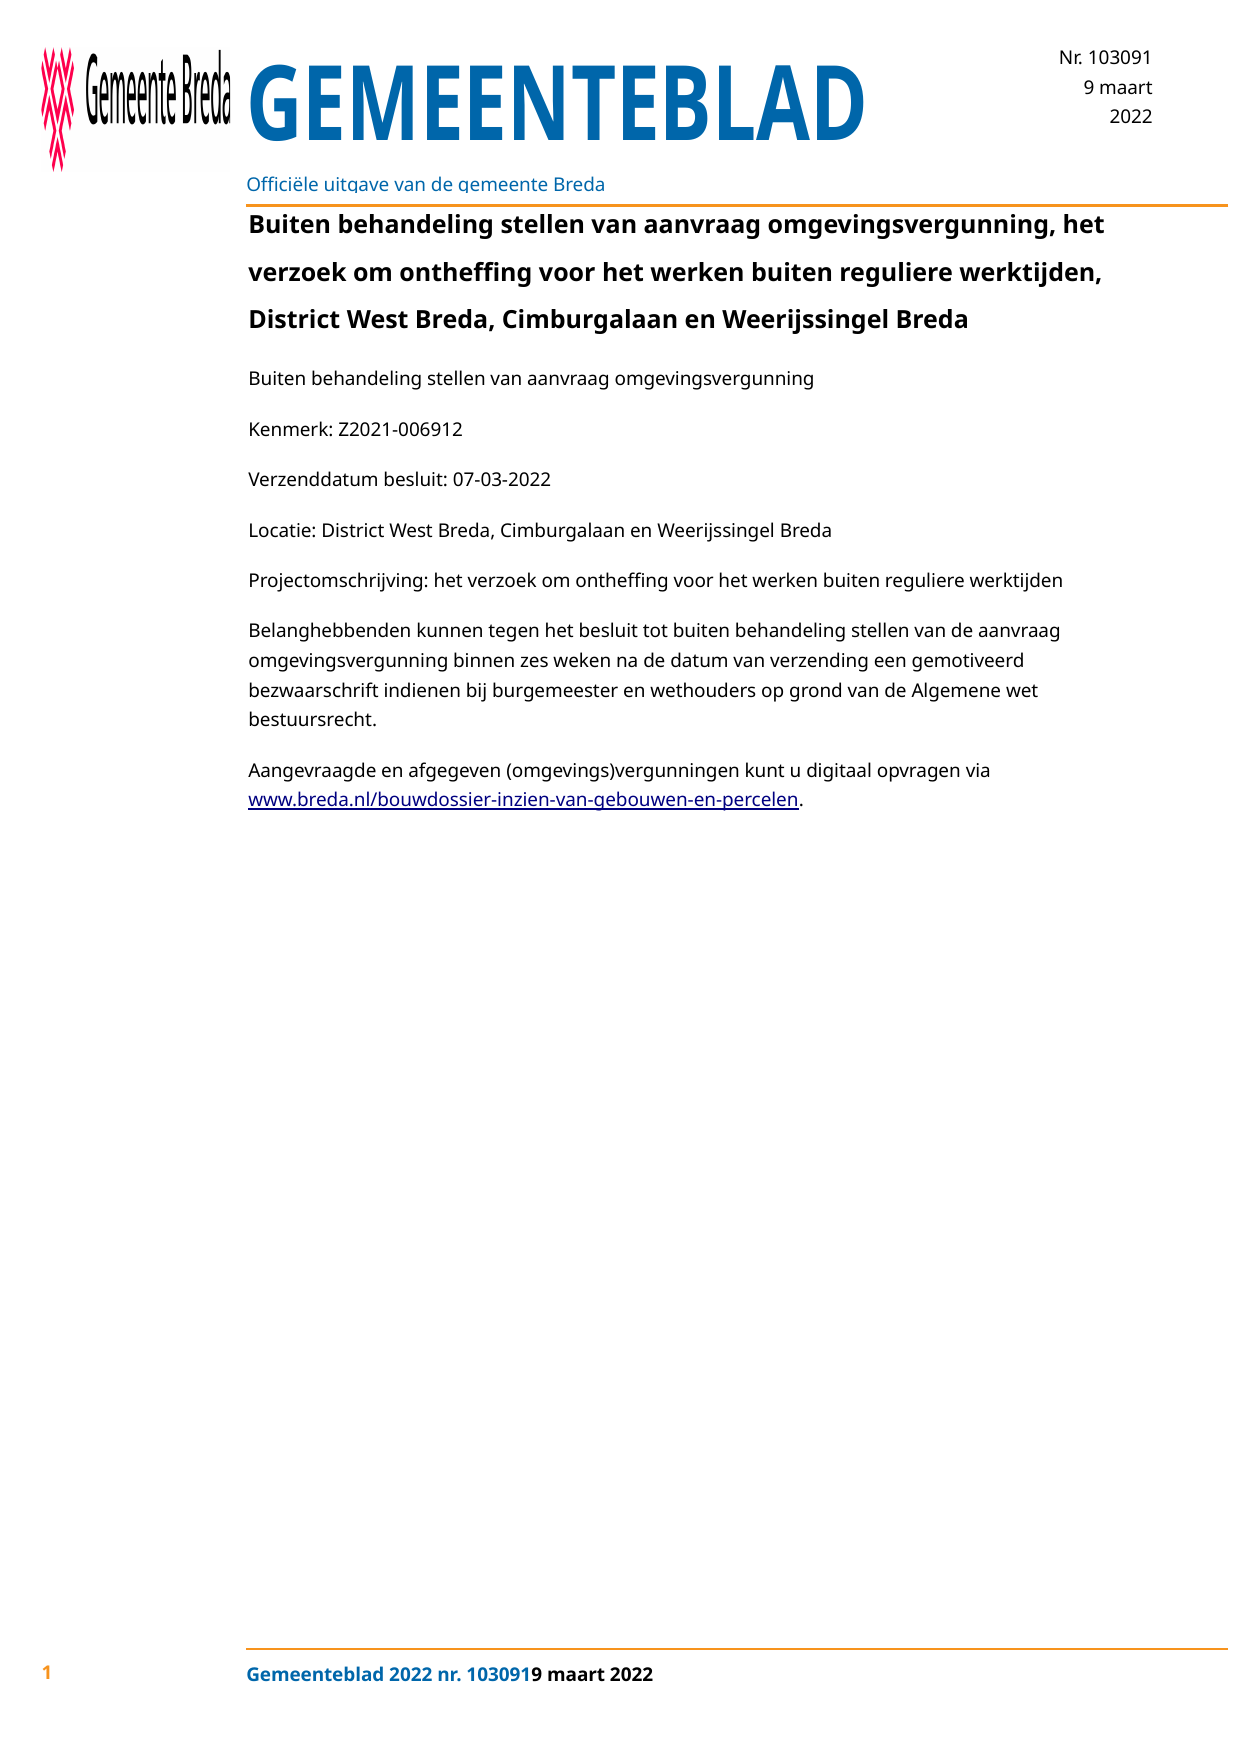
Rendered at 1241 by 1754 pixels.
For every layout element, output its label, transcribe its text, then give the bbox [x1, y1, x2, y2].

text Belanghebbenden kunnen tegen het besluit tot buiten behandeling stellen van de aanvraag omgevingsvergunning binnen zes weken na de datum van verzending een gemotiveerd bezwaarschrift indienen bij burgemeester en wethouders op grond van de Algemene wet bestuursrecht. [248, 618, 1152, 732]
text Buiten behandeling stellen van aanvraag omgevingsvergunning, het verzoek om ontheffing voor het werken buiten reguliere werktijden, District West Breda, Cimburgalaan en Weerijssingel Breda [248, 207, 1152, 336]
text Projectomschrijving: het verzoek om ontheffing voor het werken buiten reguliere werktijden [248, 567, 1152, 593]
text Aangevraagde en afgegeven (omgevings)vergunningen kunt u digitaal opvragen via www.breda.nl/bouwdossier-inzien-van-gebouwen-en-percelen. [248, 757, 1152, 812]
text Verzenddatum besluit: 07-03-2022 [248, 466, 1152, 492]
picture [41, 47, 231, 172]
text Buiten behandeling stellen van aanvraag omgevingsvergunning [248, 366, 1152, 391]
text Locatie: District West Breda, Cimburgalaan en Weerijssingel Breda [248, 517, 1152, 542]
text Kenmerk: Z2021-006912 [248, 416, 1152, 442]
